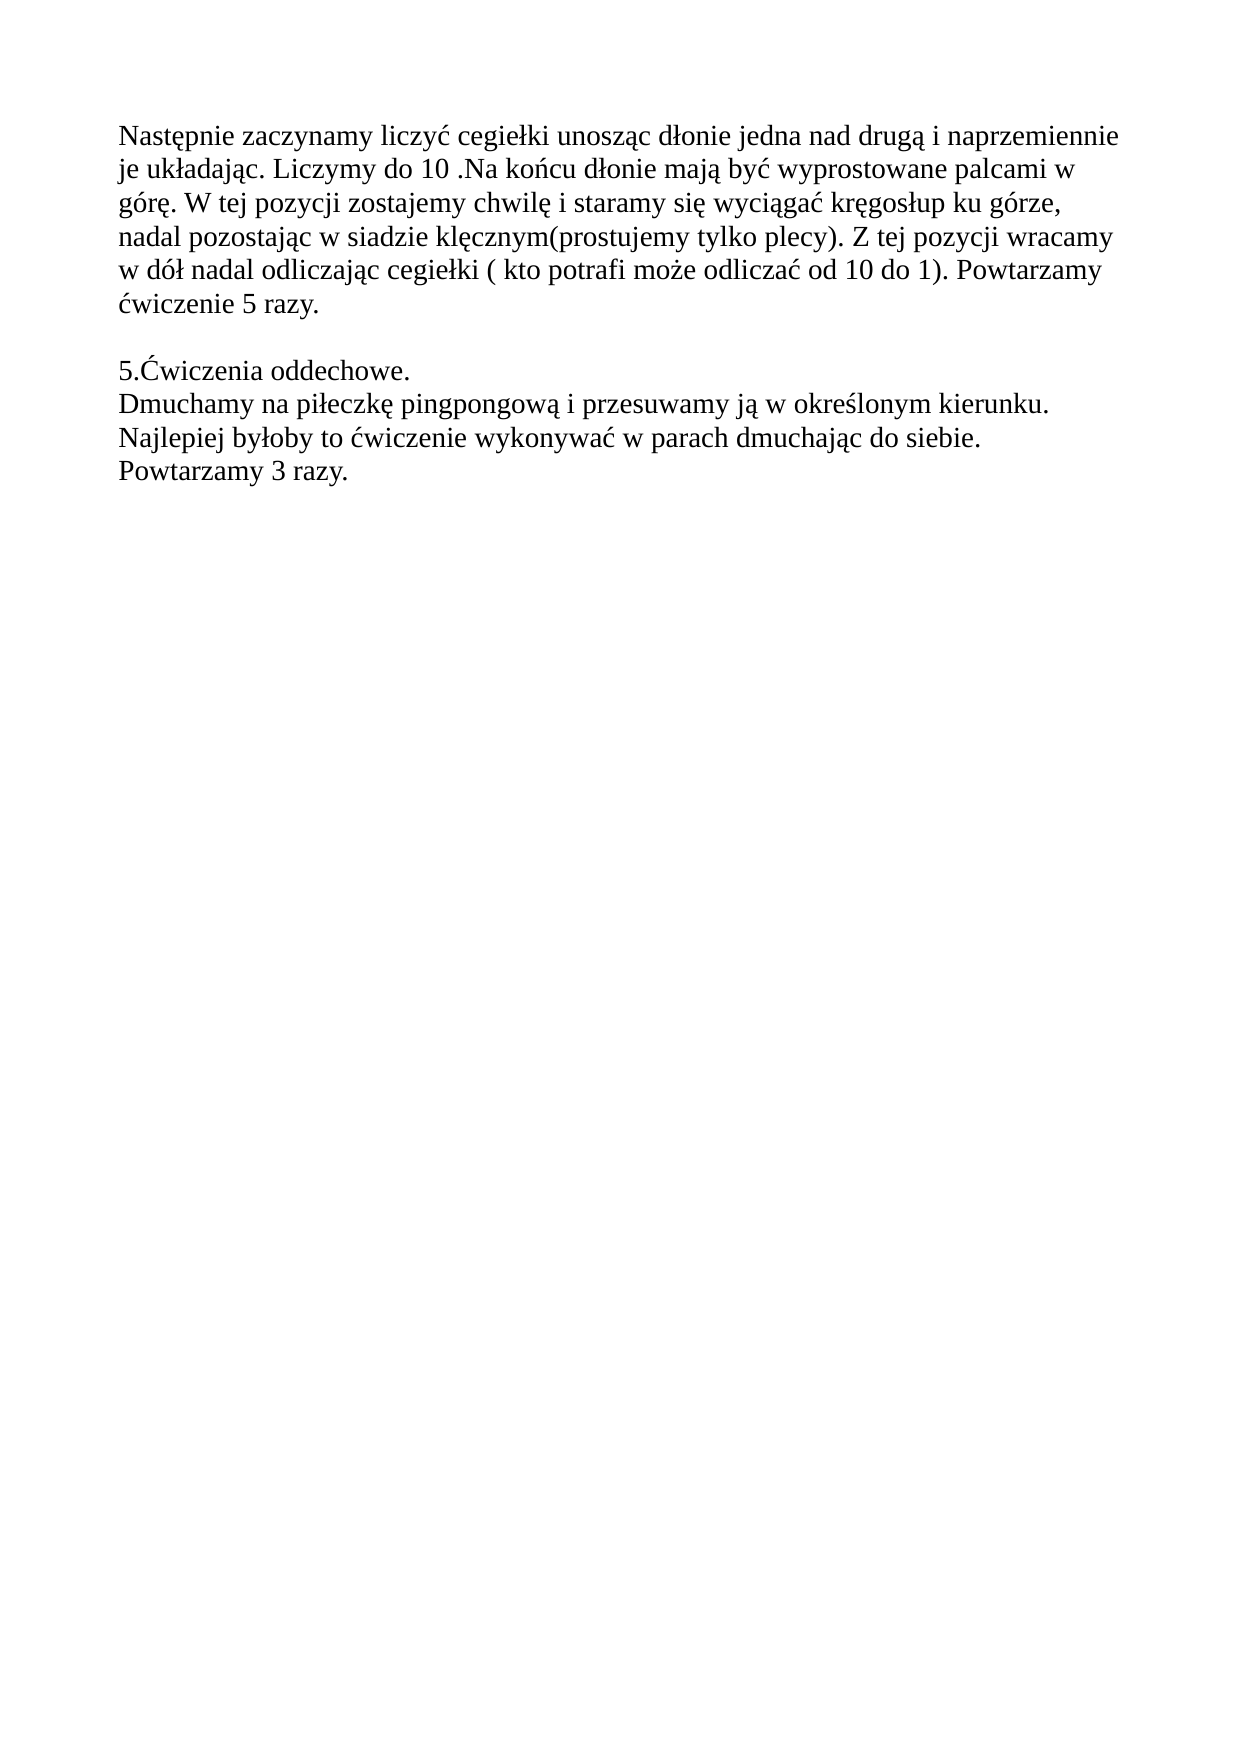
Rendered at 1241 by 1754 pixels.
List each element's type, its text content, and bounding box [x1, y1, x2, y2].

text 5.Ćwiczenia oddechowe. [118, 353, 1122, 386]
text Dmuchamy na piłeczkę pingpongową i przesuwamy ją w określonym kierunku. Najlepiej byłoby to ćwiczenie wykonywać w parach dmuchając do siebie. Powtarzamy 3 razy. [118, 386, 1122, 487]
text Następnie zaczynamy liczyć cegiełki unosząc dłonie jedna nad drugą i naprzemiennie je układając. Liczymy do 10 .Na końcu dłonie mają być wyprostowane palcami w górę. W tej pozycji zostajemy chwilę i staramy się wyciągać kręgosłup ku górze, nadal pozostając w siadzie klęcznym(prostujemy tylko plecy). Z tej pozycji wracamy w dół nadal odliczając cegiełki ( kto potrafi może odliczać od 10 do 1). Powtarzamy ćwiczenie 5 razy. [118, 118, 1122, 319]
